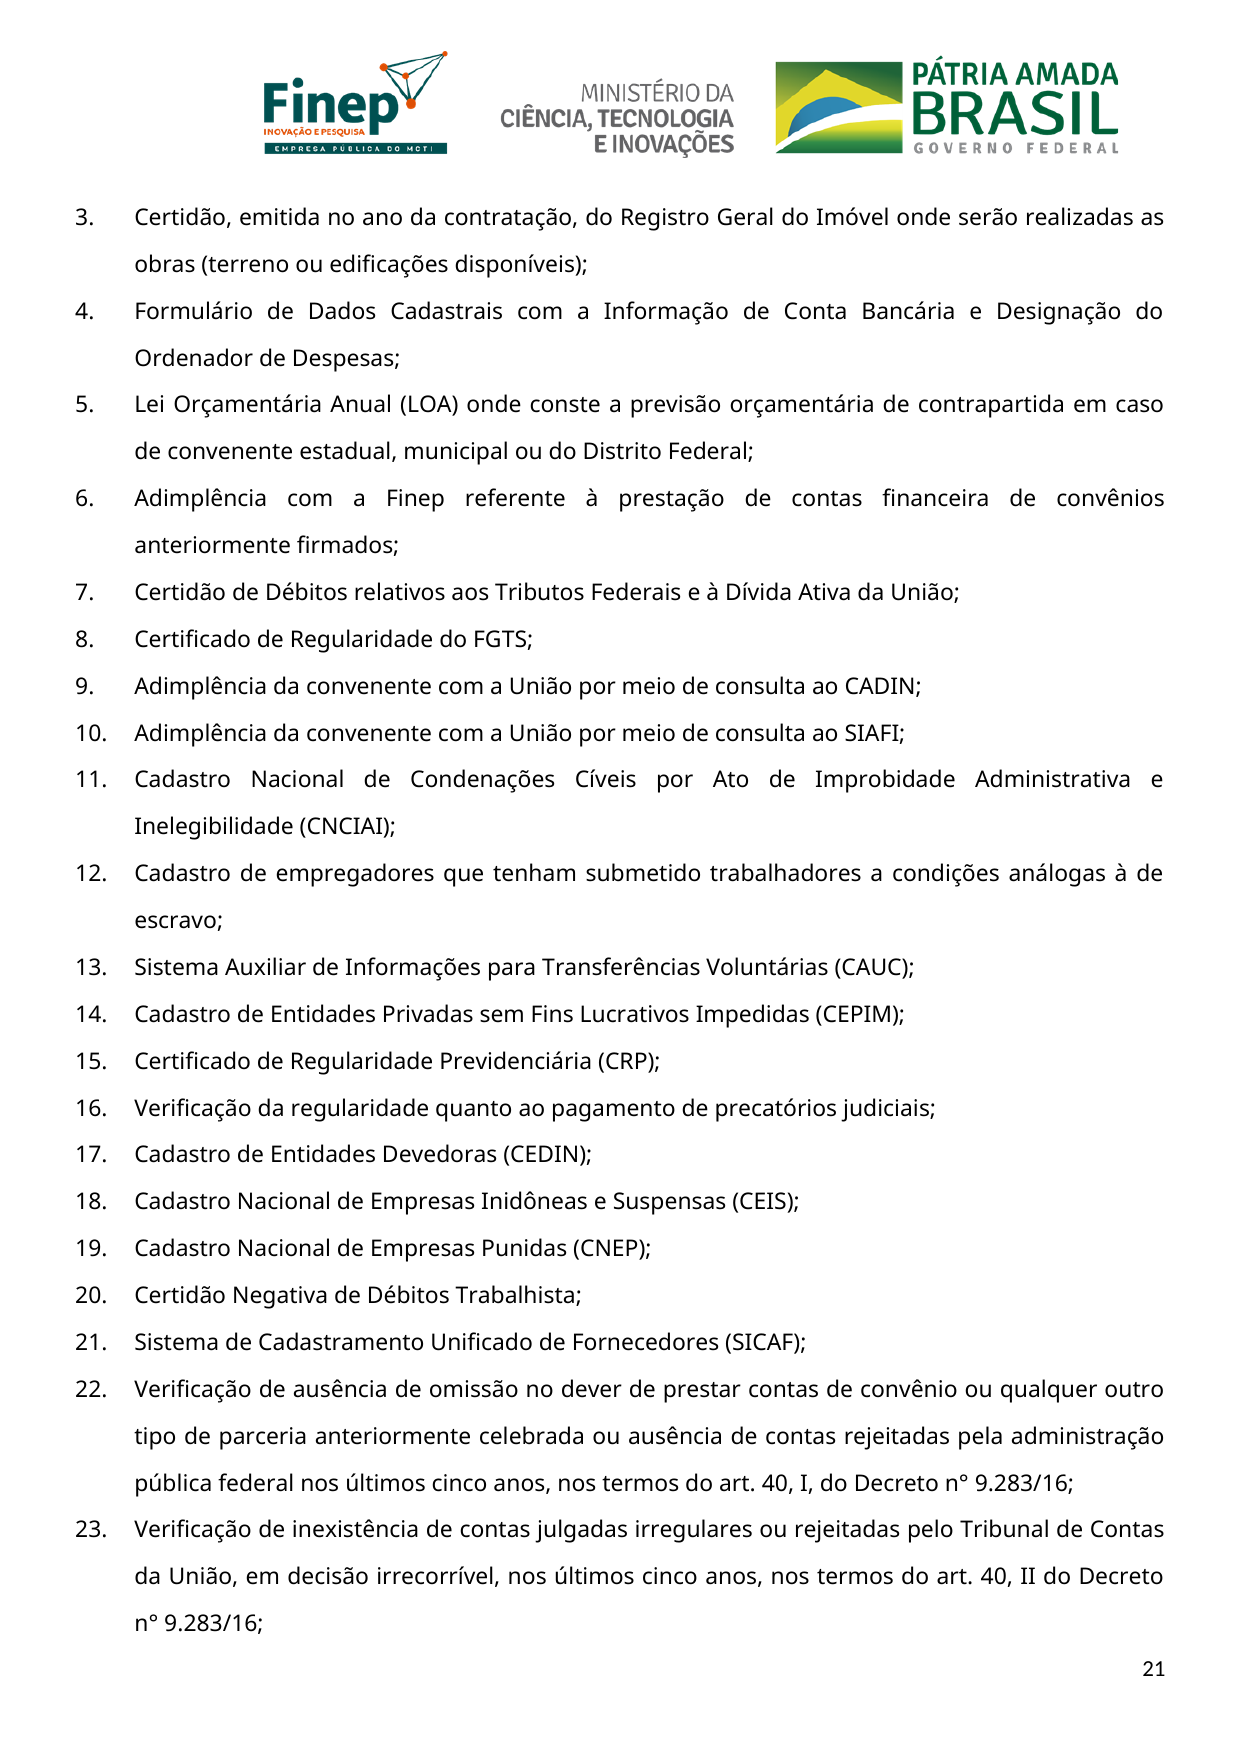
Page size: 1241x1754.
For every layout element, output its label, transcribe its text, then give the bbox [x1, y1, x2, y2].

list Certificado de Regularidade do FGTS; [75, 623, 1165, 654]
list Verificação de inexistência de contas julgadas irregulares ou rejeitadas pelo Tribunal de Contas da União, em decisão irrecorrível, nos últimos cinco anos, nos termos do art. 40, II do Decreto n° 9.283/16; [75, 1513, 1165, 1638]
list Lei Orçamentária Anual (LOA) onde conste a previsão orçamentária de contrapartida em caso de convenente estadual, municipal ou do Distrito Federal; [75, 388, 1165, 466]
list Certidão Negativa de Débitos Trabalhista; [75, 1279, 1165, 1310]
list Adimplência da convenente com a União por meio de consulta ao CADIN; [75, 669, 1165, 701]
list Adimplência com a Finep referente à prestação de contas financeira de convênios anteriormente firmados; [75, 482, 1165, 560]
list Cadastro Nacional de Empresas Inidôneas e Suspensas (CEIS); [75, 1185, 1165, 1216]
list Certificado de Regularidade Previdenciária (CRP); [75, 1044, 1165, 1076]
list Cadastro Nacional de Empresas Punidas (CNEP); [75, 1232, 1165, 1263]
list Cadastro Nacional de Condenações Cíveis por Ato de Improbidade Administrativa e Inelegibilidade (CNCIAI); [75, 763, 1165, 841]
list Verificação da regularidade quanto ao pagamento de precatórios judiciais; [75, 1091, 1165, 1123]
list Cadastro de empregadores que tenham submetido trabalhadores a condições análogas à de escravo; [75, 857, 1165, 935]
list Formulário de Dados Cadastrais com a Informação de Conta Bancária e Designação do Ordenador de Despesas; [75, 294, 1165, 373]
list Sistema Auxiliar de Informações para Transferências Voluntárias (CAUC); [75, 951, 1165, 982]
list Certidão de Débitos relativos aos Tributos Federais e à Dívida Ativa da União; [75, 576, 1165, 607]
list Certidão, emitida no ano da contratação, do Registro Geral do Imóvel onde serão realizadas as obras (terreno ou edificações disponíveis); [75, 201, 1165, 279]
list Cadastro de Entidades Privadas sem Fins Lucrativos Impedidas (CEPIM); [75, 998, 1165, 1029]
list Verificação de ausência de omissão no dever de prestar contas de convênio ou qualquer outro tipo de parceria anteriormente celebrada ou ausência de contas rejeitadas pela administração pública federal nos últimos cinco anos, nos termos do art. 40, I, do Decreto n° 9.283/16; [75, 1373, 1165, 1498]
list Cadastro de Entidades Devedoras (CEDIN); [75, 1138, 1165, 1169]
list Sistema de Cadastramento Unificado de Fornecedores (SICAF); [75, 1326, 1165, 1357]
list Adimplência da convenente com a União por meio de consulta ao SIAFI; [75, 716, 1165, 748]
